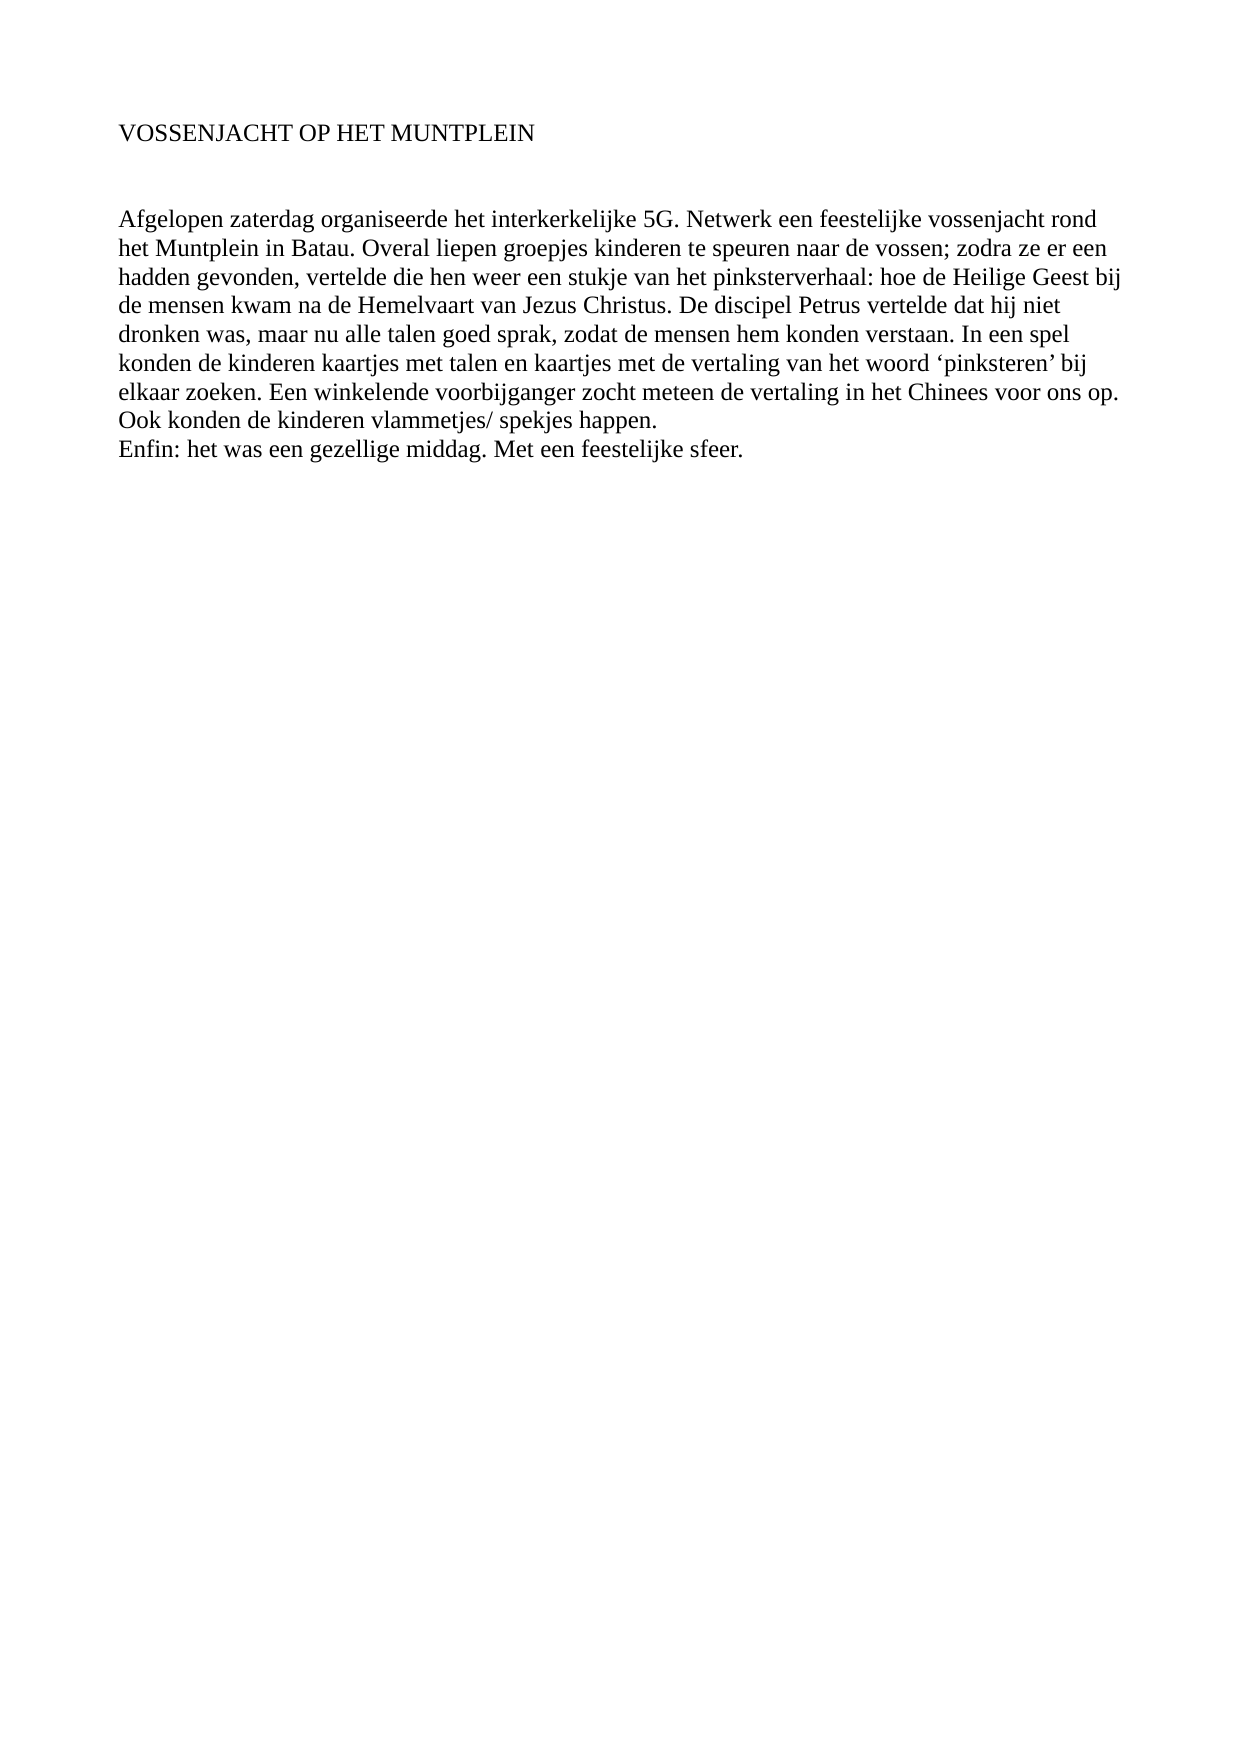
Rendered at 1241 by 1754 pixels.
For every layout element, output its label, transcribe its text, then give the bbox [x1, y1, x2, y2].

text Afgelopen zaterdag organiseerde het interkerkelijke 5G. Netwerk een feestelijke vossenjacht rond het Muntplein in Batau. Overal liepen groepjes kinderen te speuren naar de vossen; zodra ze er een hadden gevonden, vertelde die hen weer een stukje van het pinksterverhaal: hoe de Heilige Geest bij de mensen kwam na de Hemelvaart van Jezus Christus. De discipel Petrus vertelde dat hij niet dronken was, maar nu alle talen goed sprak, zodat de mensen hem konden verstaan. In een spel konden de kinderen kaartjes met talen en kaartjes met de vertaling van het woord ‘pinksteren’ bij elkaar zoeken. Een winkelende voorbijganger zocht meteen de vertaling in het Chinees voor ons op. Ook konden de kinderen vlammetjes/ spekjes happen. [118, 204, 1122, 434]
text VOSSENJACHT OP HET MUNTPLEIN [118, 118, 1122, 147]
text Enfin: het was een gezellige middag. Met een feestelijke sfeer. [118, 434, 1122, 463]
